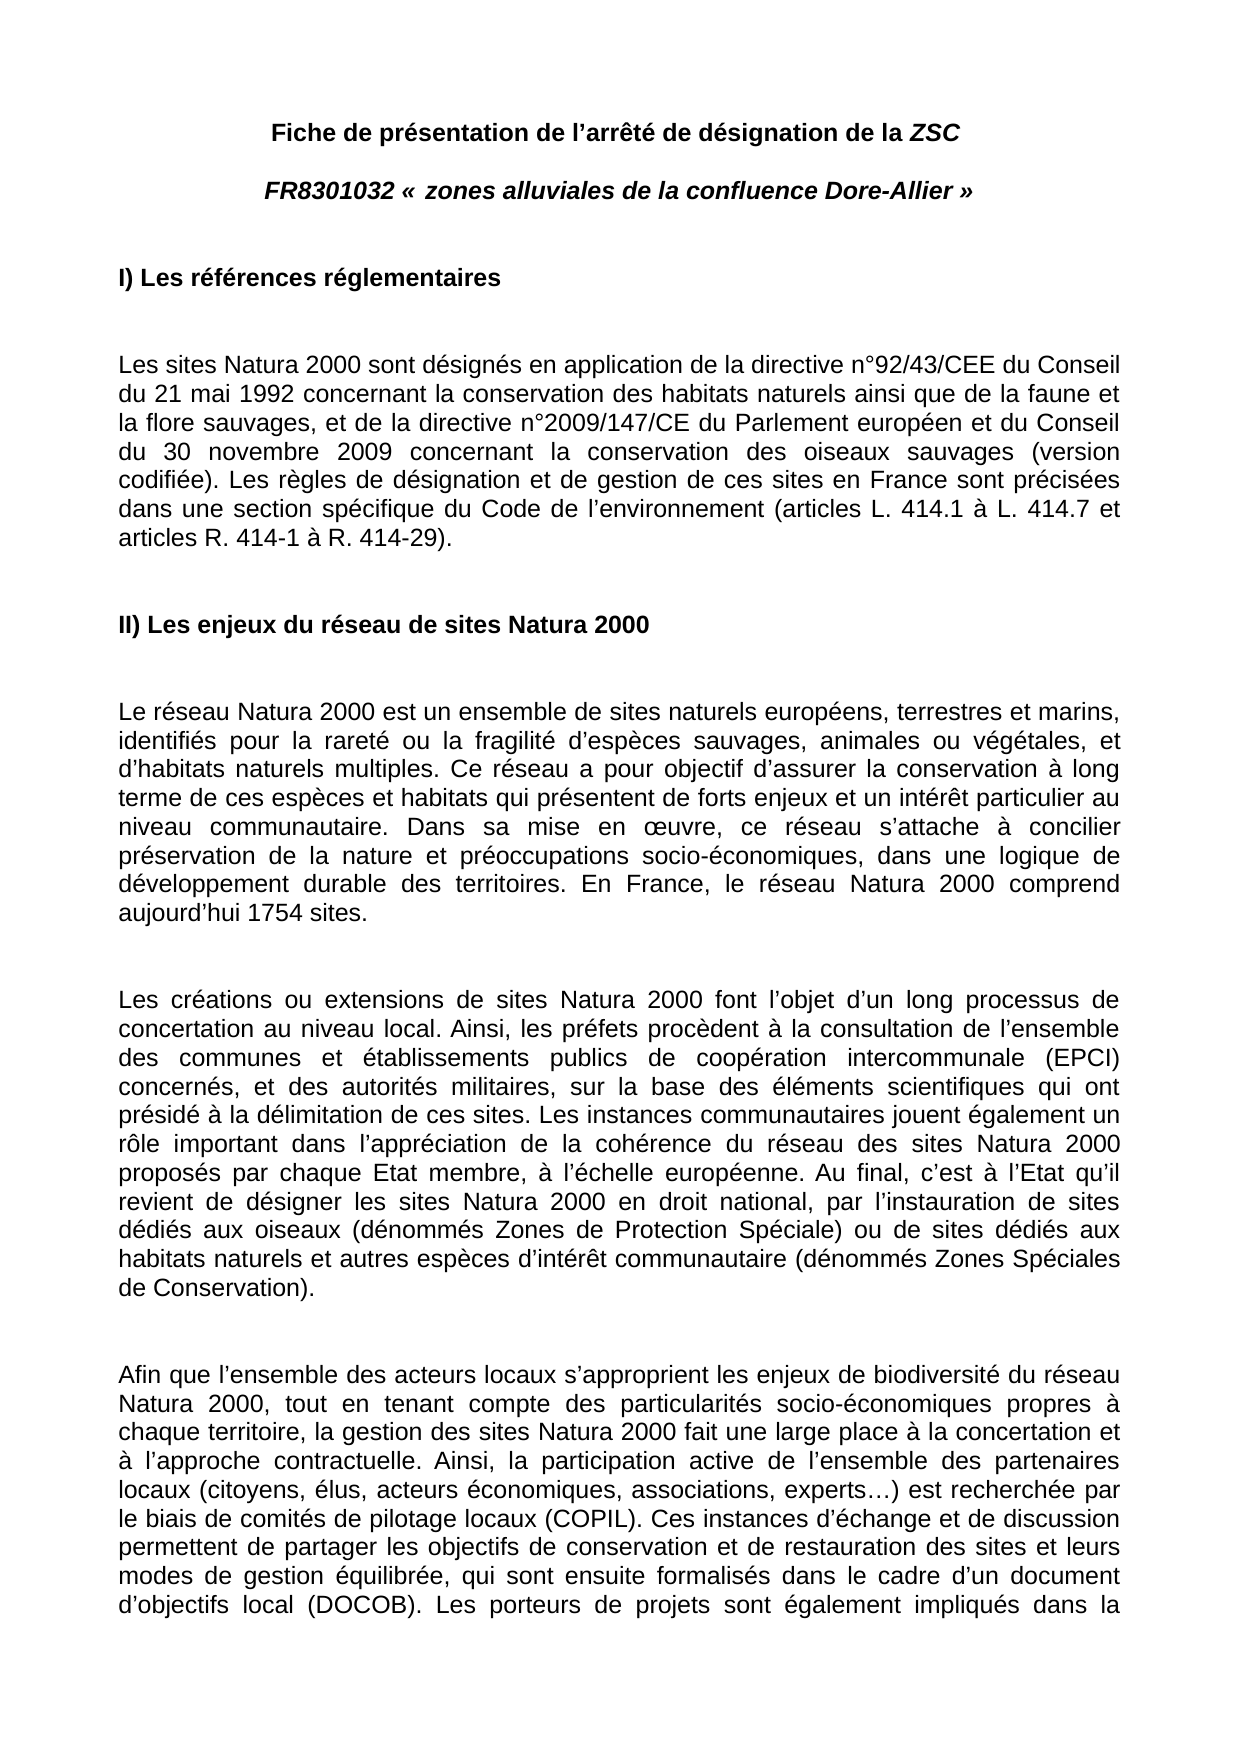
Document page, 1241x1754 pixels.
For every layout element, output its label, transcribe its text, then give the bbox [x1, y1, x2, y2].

text Les sites Natura 2000 sont désignés en application de la directive n°92/43/CEE du Conseil du 21 mai 1992 concernant la conservation des habitats naturels ainsi que de la faune et la flore sauvages, et de la directive n°2009/147/CE du Parlement européen et du Conseil du 30 novembre 2009 concernant la conservation des oiseaux sauvages (version codifiée). Les règles de désignation et de gestion de ces sites en France sont précisées dans une section spécifique du Code de l’environnement (articles L. 414.1 à L. 414.7 et articles R. 414-1 à R. 414-29). [118, 350, 1122, 551]
text I) Les références réglementaires [118, 263, 1122, 292]
text Fiche de présentation de l’arrêté de désignation de la ZSC [118, 118, 1122, 147]
text Le réseau Natura 2000 est un ensemble de sites naturels européens, terrestres et marins, identifiés pour la rareté ou la fragilité d’espèces sauvages, animales ou végétales, et d’habitats naturels multiples. Ce réseau a pour objectif d’assurer la conservation à long terme de ces espèces et habitats qui présentent de forts enjeux et un intérêt particulier au niveau communautaire. Dans sa mise en œuvre, ce réseau s’attache à concilier préservation de la nature et préoccupations socio-économiques, dans une logique de développement durable des territoires. En France, le réseau Natura 2000 comprend aujourd’hui 1754 sites. [118, 697, 1122, 927]
text II) Les enjeux du réseau de sites Natura 2000 [118, 610, 1122, 638]
text Afin que l’ensemble des acteurs locaux s’approprient les enjeux de biodiversité du réseau Natura 2000, tout en tenant compte des particularités socio-économiques propres à chaque territoire, la gestion des sites Natura 2000 fait une large place à la concertation et à l’approche contractuelle. Ainsi, la participation active de l’ensemble des partenaires locaux (citoyens, élus, acteurs économiques, associations, experts…) est recherchée par le biais de comités de pilotage locaux (COPIL). Ces instances d’échange et de discussion permettent de partager les objectifs de conservation et de restauration des sites et leurs modes de gestion équilibrée, qui sont ensuite formalisés dans le cadre d’un document d’objectifs local (DOCOB). Les porteurs de projets sont également impliqués dans la [118, 1360, 1122, 1618]
text FR8301032 « zones alluviales de la confluence Dore-Allier » [118, 176, 1122, 205]
text Les créations ou extensions de sites Natura 2000 font l’objet d’un long processus de concertation au niveau local. Ainsi, les préfets procèdent à la consultation de l’ensemble des communes et établissements publics de coopération intercommunale (EPCI) concernés, et des autorités militaires, sur la base des éléments scientifiques qui ont présidé à la délimitation de ces sites. Les instances communautaires jouent également un rôle important dans l’appréciation de la cohérence du réseau des sites Natura 2000 proposés par chaque Etat membre, à l’échelle européenne. Au final, c’est à l’Etat qu’il revient de désigner les sites Natura 2000 en droit national, par l’instauration de sites dédiés aux oiseaux (dénommés Zones de Protection Spéciale) ou de sites dédiés aux habitats naturels et autres espèces d’intérêt communautaire (dénommés Zones Spéciales de Conservation). [118, 985, 1122, 1301]
